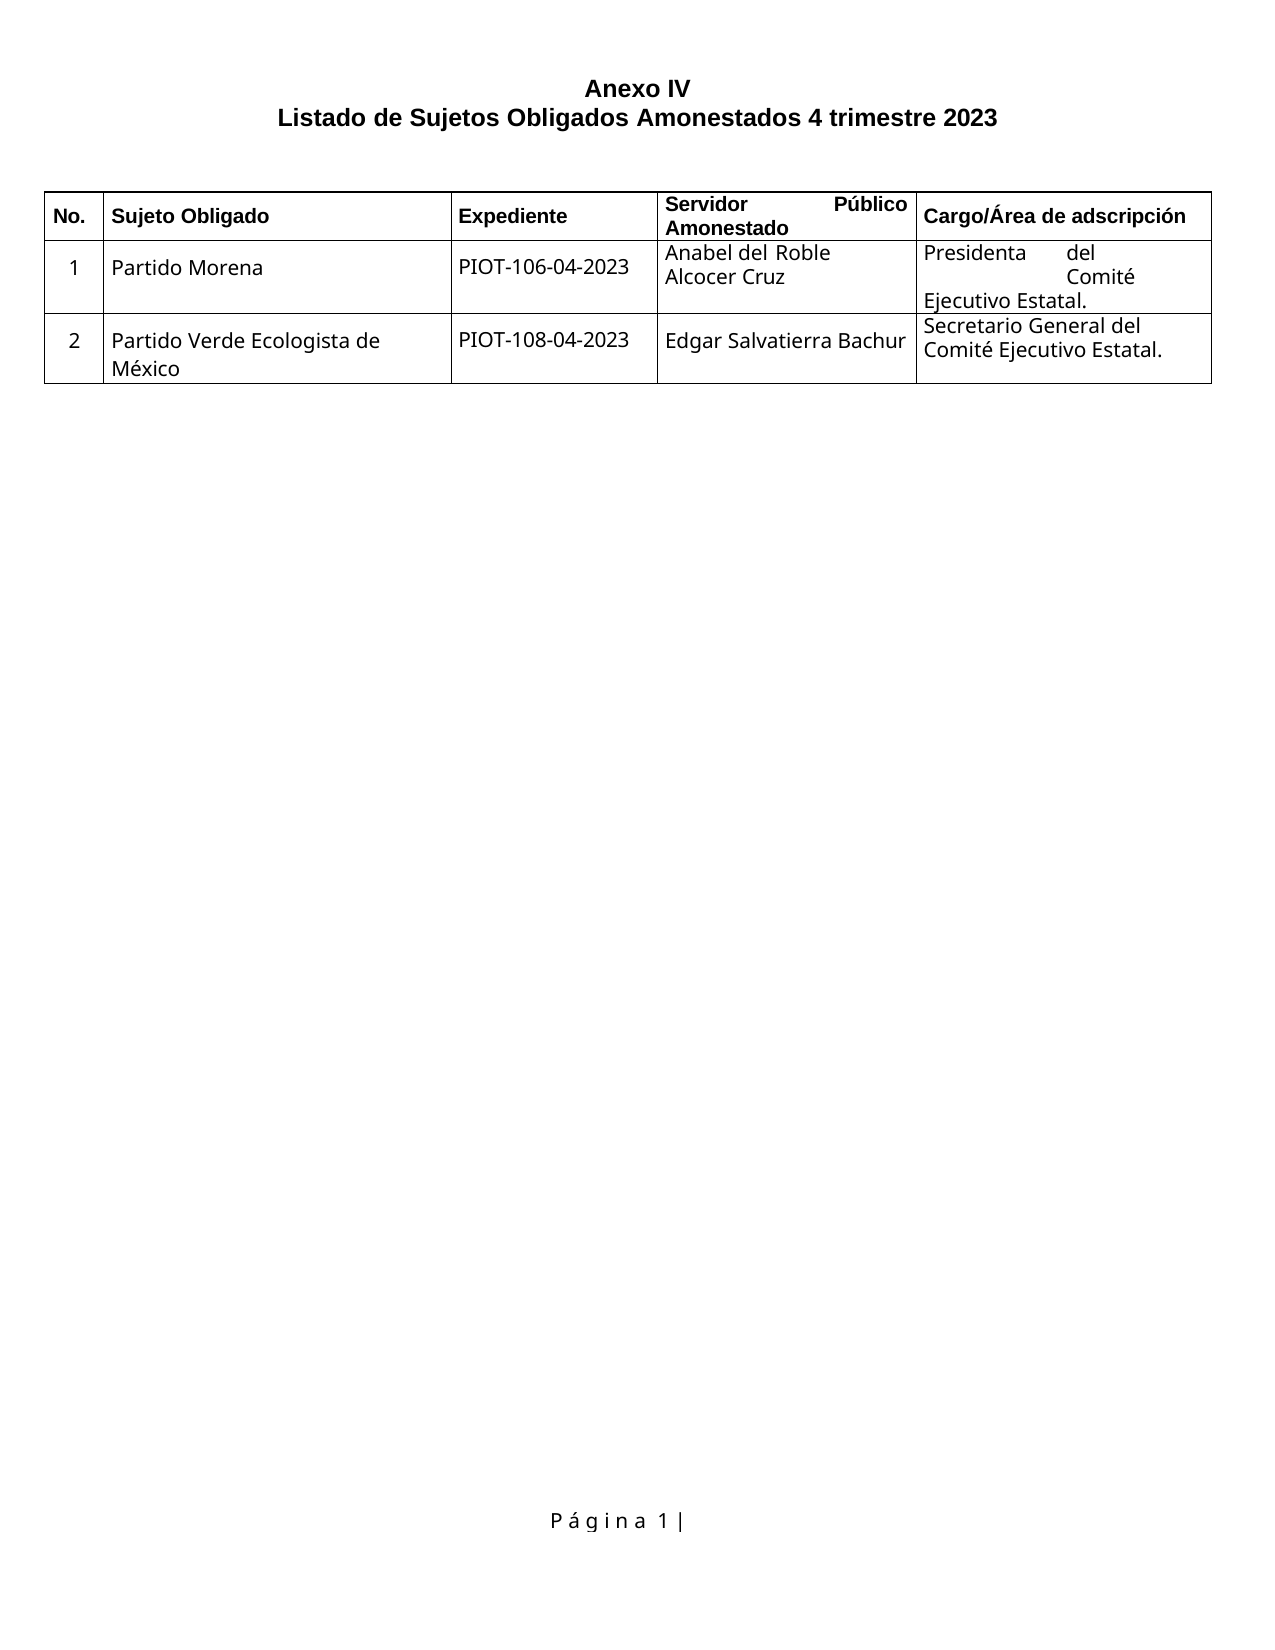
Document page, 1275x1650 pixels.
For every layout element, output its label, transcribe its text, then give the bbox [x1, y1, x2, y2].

table_cell Edgar Salvatierra Bachur [658, 314, 916, 383]
table_cell PIOT-106-04-2023 [452, 241, 657, 313]
table_cell Partido Verde Ecologista de México [104, 314, 451, 383]
table_header Expediente [452, 193, 657, 240]
table_cell PIOT-108-04-2023 [452, 314, 657, 383]
table_cell 1 [45, 241, 103, 313]
table_cell Anabel del Roble Alcocer Cruz [658, 241, 916, 313]
table_cell 2 [45, 314, 103, 383]
table_header Servidor Público Amonestado [658, 193, 916, 240]
table_header No. [45, 193, 103, 240]
table_cell Partido Morena [104, 241, 451, 313]
table_cell Secretario General del Comité Ejecutivo Estatal. [917, 314, 1211, 383]
table_cell Presidenta del Comité Ejecutivo Estatal. [917, 241, 1211, 313]
table_header Sujeto Obligado [104, 193, 451, 240]
table_header Cargo/Área de adscripción [917, 193, 1211, 240]
